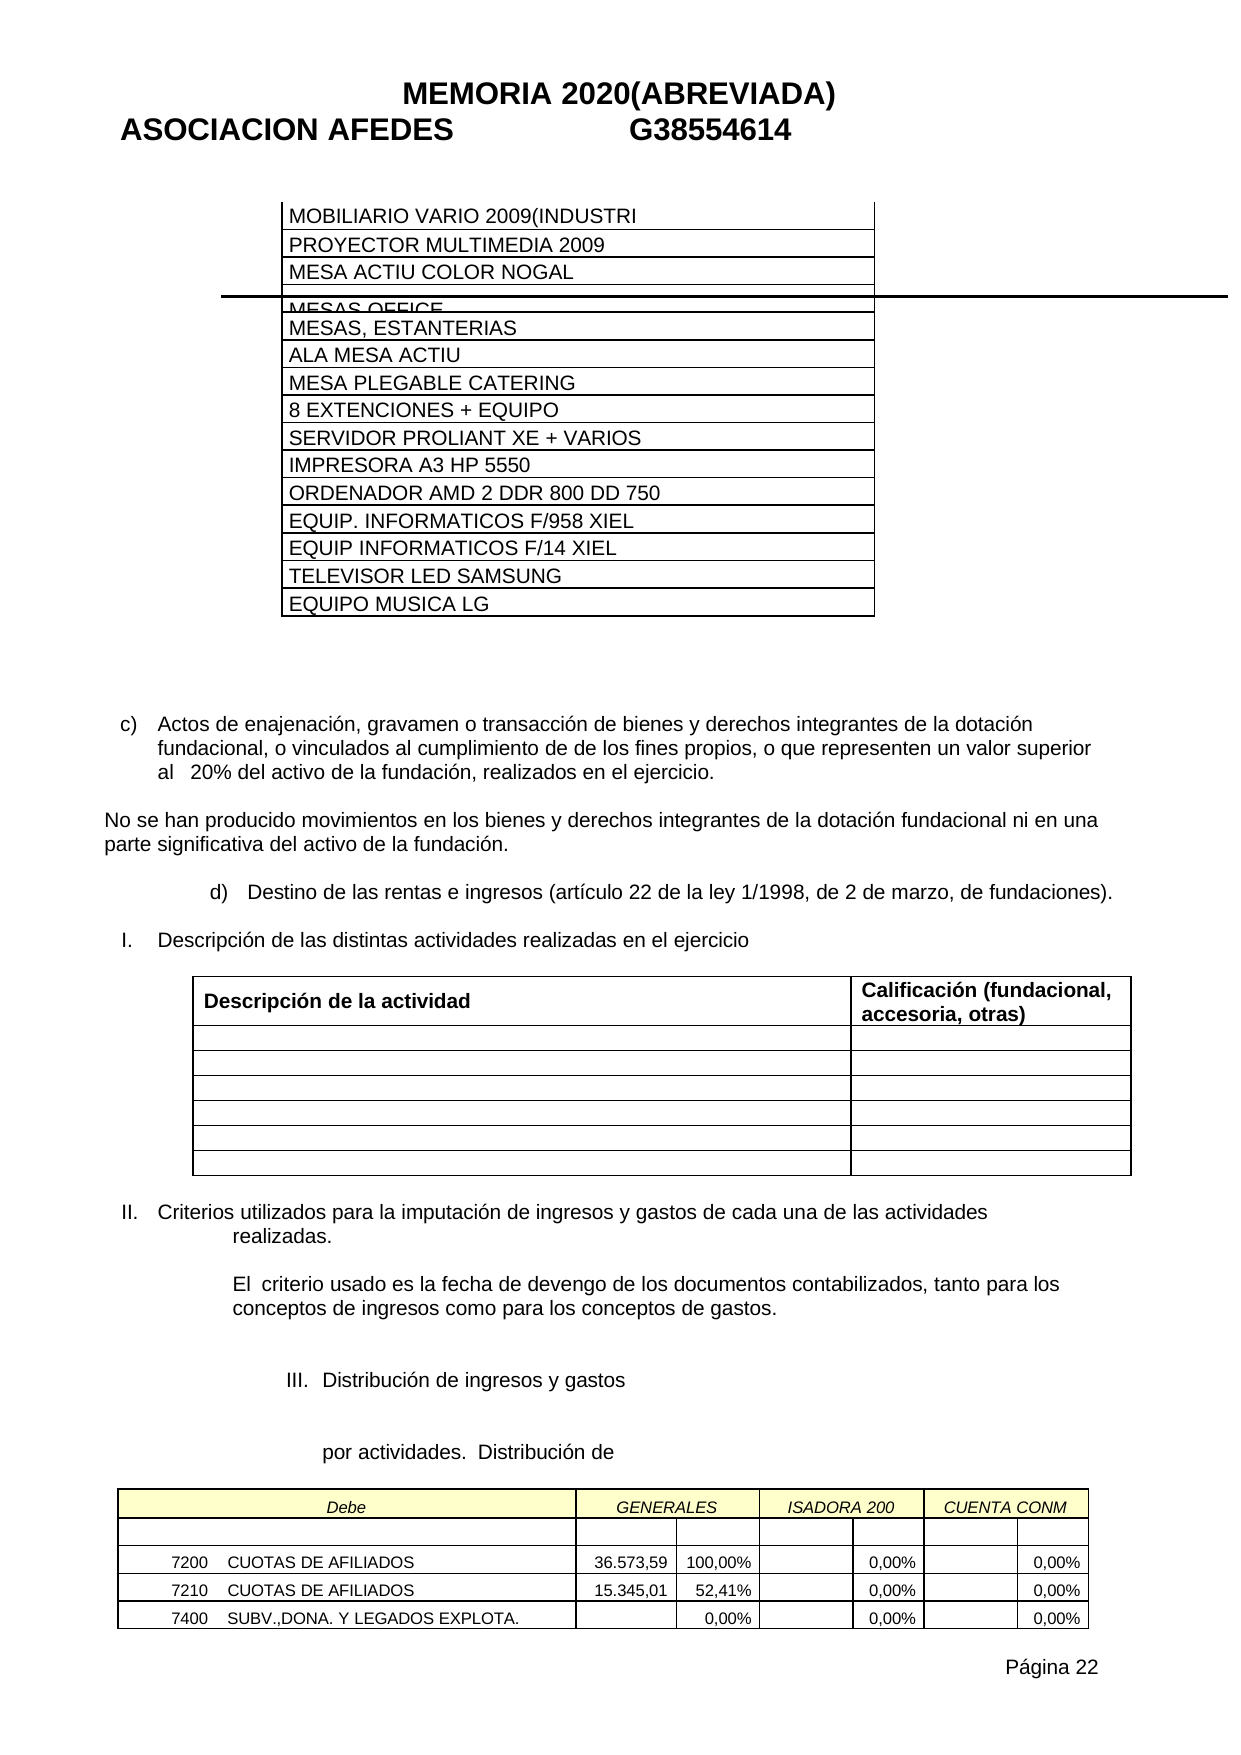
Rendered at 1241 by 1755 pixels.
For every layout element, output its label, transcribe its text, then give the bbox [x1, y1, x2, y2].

table_cell MESAS OFFICE [283, 298, 874, 311]
table_header CUENTA CONM [925, 1490, 1088, 1517]
table_cell [852, 1026, 1130, 1050]
list Destino de las rentas e ingresos (artículo 22 de la ley 1/1998, de 2 de marzo, de fundaciones). [136, 880, 1143, 904]
table_cell ALA MESA ACTIU [283, 341, 874, 366]
table_cell CUOTAS DE AFILIADOS [218, 1574, 575, 1600]
table_cell [852, 1151, 1130, 1175]
table_cell TELEVISOR LED SAMSUNG [283, 561, 874, 587]
table_cell 8 EXTENCIONES + EQUIPO [283, 396, 874, 422]
table_cell [577, 1519, 676, 1545]
list Criterios utilizados para la imputación de ingresos y gastos de cada una de las actividades realizadas. [121, 1200, 1029, 1248]
table_cell [194, 1026, 850, 1050]
table_header Descripción de la actividad [194, 977, 850, 1025]
table_cell MESA ACTIU COLOR NOGAL [283, 258, 874, 284]
table_header Debe [119, 1490, 575, 1517]
table_cell [760, 1602, 852, 1628]
table_cell [852, 1126, 1130, 1150]
table_cell CUOTAS DE AFILIADOS [218, 1546, 575, 1572]
table_cell [925, 1574, 1017, 1600]
list Descripción de las distintas actividades realizadas en el ejercicio [121, 928, 1143, 952]
table_cell 0,00% [854, 1602, 923, 1628]
table_cell 36.573,59 [577, 1546, 676, 1572]
table_cell [677, 1519, 759, 1545]
table_cell [577, 1602, 676, 1628]
table_cell 0,00% [854, 1574, 923, 1600]
table_cell 0,00% [1018, 1546, 1088, 1572]
table_cell EQUIP. INFORMATICOS F/958 XIEL [283, 506, 874, 532]
text El criterio usado es la fecha de devengo de los documentos contabilizados, tanto para los conceptos de ingresos como para los conceptos de gastos. [232, 1272, 1123, 1320]
list Actos de enajenación, gravamen o transacción de bienes y derechos integrantes de la dotación fundacional, o vinculados al cumplimiento de de los fines propios, o que representen un valor superior al 20% del activo de la fundación, realizados en el ejercicio. [120, 712, 1111, 784]
table_cell [925, 1546, 1017, 1572]
table_cell MESAS OFFICE [283, 285, 874, 295]
table_cell [1018, 1519, 1088, 1545]
table_cell 100,00% [677, 1546, 759, 1572]
table_cell 0,00% [854, 1546, 923, 1572]
table_cell [852, 1101, 1130, 1125]
table_cell [925, 1602, 1017, 1628]
table_cell EQUIP INFORMATICOS F/14 XIEL [283, 534, 874, 560]
table_cell [194, 1151, 850, 1175]
table_cell [760, 1519, 852, 1545]
table_cell [119, 1519, 575, 1545]
table_cell [852, 1076, 1130, 1100]
table_cell SERVIDOR PROLIANT XE + VARIOS [283, 423, 874, 449]
table_cell [854, 1519, 923, 1545]
table_cell 0,00% [1018, 1602, 1088, 1628]
table_header ISADORA 200 [760, 1490, 923, 1517]
table_cell [194, 1076, 850, 1100]
table_cell SUBV.,DONA. Y LEGADOS EXPLOTA. [218, 1602, 575, 1628]
list Distribución de ingresos y gastos por actividades. Distribución de ingresos y gastos por actividades: [286, 1368, 652, 1488]
table_cell ORDENADOR AMD 2 DDR 800 DD 750 [283, 478, 874, 504]
table_cell 52,41% [677, 1574, 759, 1600]
table_cell [852, 1051, 1130, 1075]
table_header MOBILIARIO VARIO 2009(INDUSTRI [283, 202, 874, 228]
table_header GENERALES [577, 1490, 759, 1517]
text No se han producido movimientos en los bienes y derechos integrantes de la dotación fundacional ni en una parte significativa del activo de la fundación. [104, 808, 1123, 856]
table_cell IMPRESORA A3 HP 5550 [283, 451, 874, 477]
table_header Calificación (fundacional, accesoria, otras) [852, 977, 1130, 1025]
table_cell [925, 1519, 1017, 1545]
table_cell PROYECTOR MULTIMEDIA 2009 [283, 230, 874, 256]
table_cell [760, 1574, 852, 1600]
table_cell MESAS, ESTANTERIAS [283, 313, 874, 339]
table_cell MESA PLEGABLE CATERING [283, 368, 874, 394]
table_cell [760, 1546, 852, 1572]
table_cell 15.345,01 [577, 1574, 676, 1600]
table_cell [194, 1126, 850, 1150]
table_cell EQUIPO MUSICA LG [283, 589, 874, 615]
table_cell 7400 [119, 1602, 218, 1628]
table_cell [194, 1051, 850, 1075]
table_cell 7200 [119, 1546, 218, 1572]
table_cell 0,00% [1018, 1574, 1088, 1600]
table_cell 7210 [119, 1574, 218, 1600]
table_cell 0,00% [677, 1602, 759, 1628]
table_cell [194, 1101, 850, 1125]
